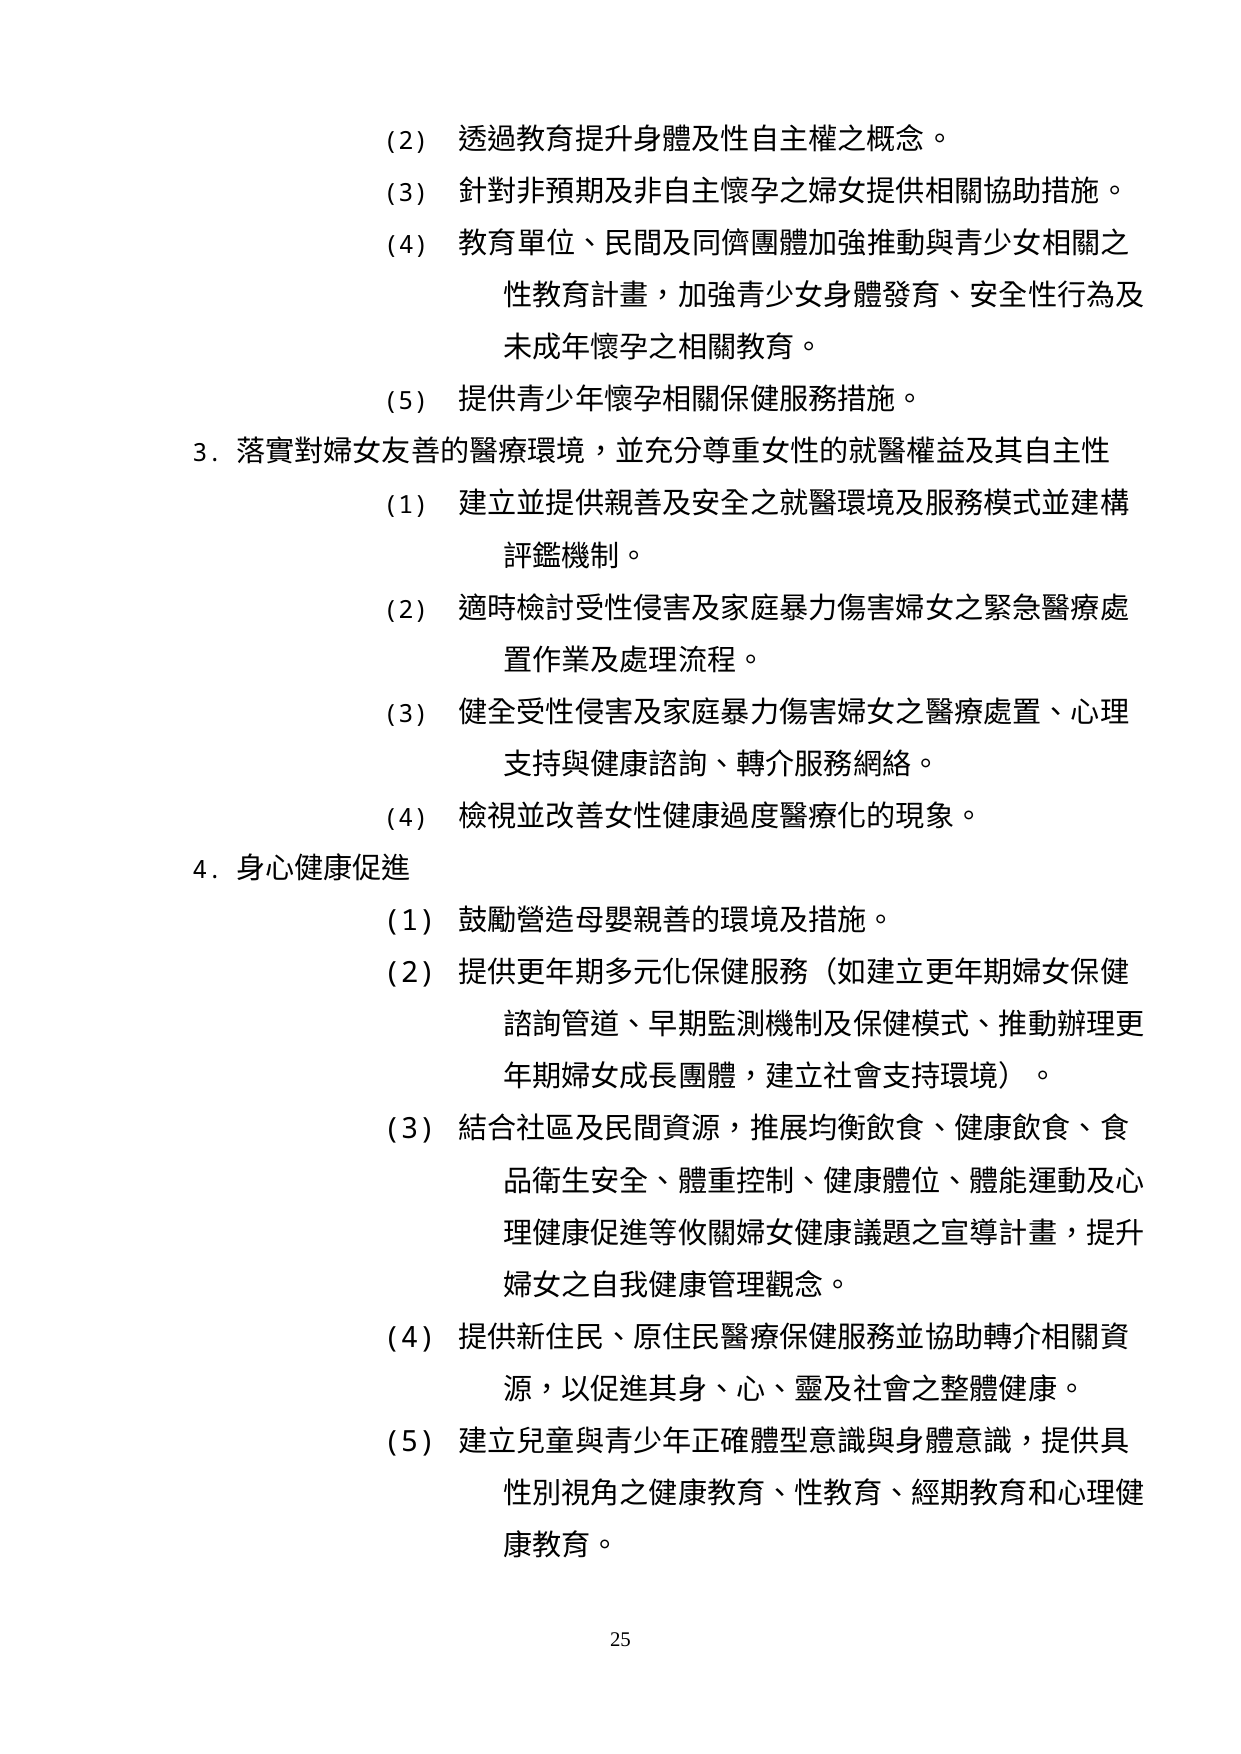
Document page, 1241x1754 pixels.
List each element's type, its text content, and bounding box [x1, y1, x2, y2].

list 提供青少年懷孕相關保健服務措施。 [383, 368, 1152, 420]
list 結合社區及民間資源，推展均衡飲食、健康飲食、食品衛生安全、體重控制、健康體位、體能運動及心理健康促進等攸關婦女健康議題之宣導計畫，提升婦女之自我健康管理觀念。 [383, 1097, 1152, 1306]
list 提供更年期多元化保健服務（如建立更年期婦女保健諮詢管道、早期監測機制及保健模式、推動辦理更年期婦女成長團體，建立社會支持環境）。 [383, 941, 1152, 1097]
list 透過教育提升身體及性自主權之概念。 [383, 108, 1152, 160]
list 針對非預期及非自主懷孕之婦女提供相關協助措施。 [383, 160, 1152, 212]
list 檢視並改善女性健康過度醫療化的現象。 [383, 785, 1152, 837]
list 建立並提供親善及安全之就醫環境及服務模式並建構評鑑機制。 [383, 472, 1152, 576]
list 提供新住民、原住民醫療保健服務並協助轉介相關資源，以促進其身、心、靈及社會之整體健康。 [383, 1306, 1152, 1410]
list 鼓勵營造母嬰親善的環境及措施。 [383, 889, 1152, 941]
list 身心健康促進 [192, 837, 1152, 889]
list 落實對婦女友善的醫療環境，並充分尊重女性的就醫權益及其自主性 [192, 420, 1152, 472]
list 健全受性侵害及家庭暴力傷害婦女之醫療處置、心理支持與健康諮詢、轉介服務網絡。 [383, 681, 1152, 785]
list 建立兒童與青少年正確體型意識與身體意識，提供具性別視角之健康教育、性教育、經期教育和心理健康教育。 [383, 1410, 1152, 1566]
list 適時檢討受性侵害及家庭暴力傷害婦女之緊急醫療處置作業及處理流程。 [383, 576, 1152, 681]
list 教育單位、民間及同儕團體加強推動與青少女相關之性教育計畫，加強青少女身體發育、安全性行為及未成年懷孕之相關教育。 [383, 212, 1152, 368]
